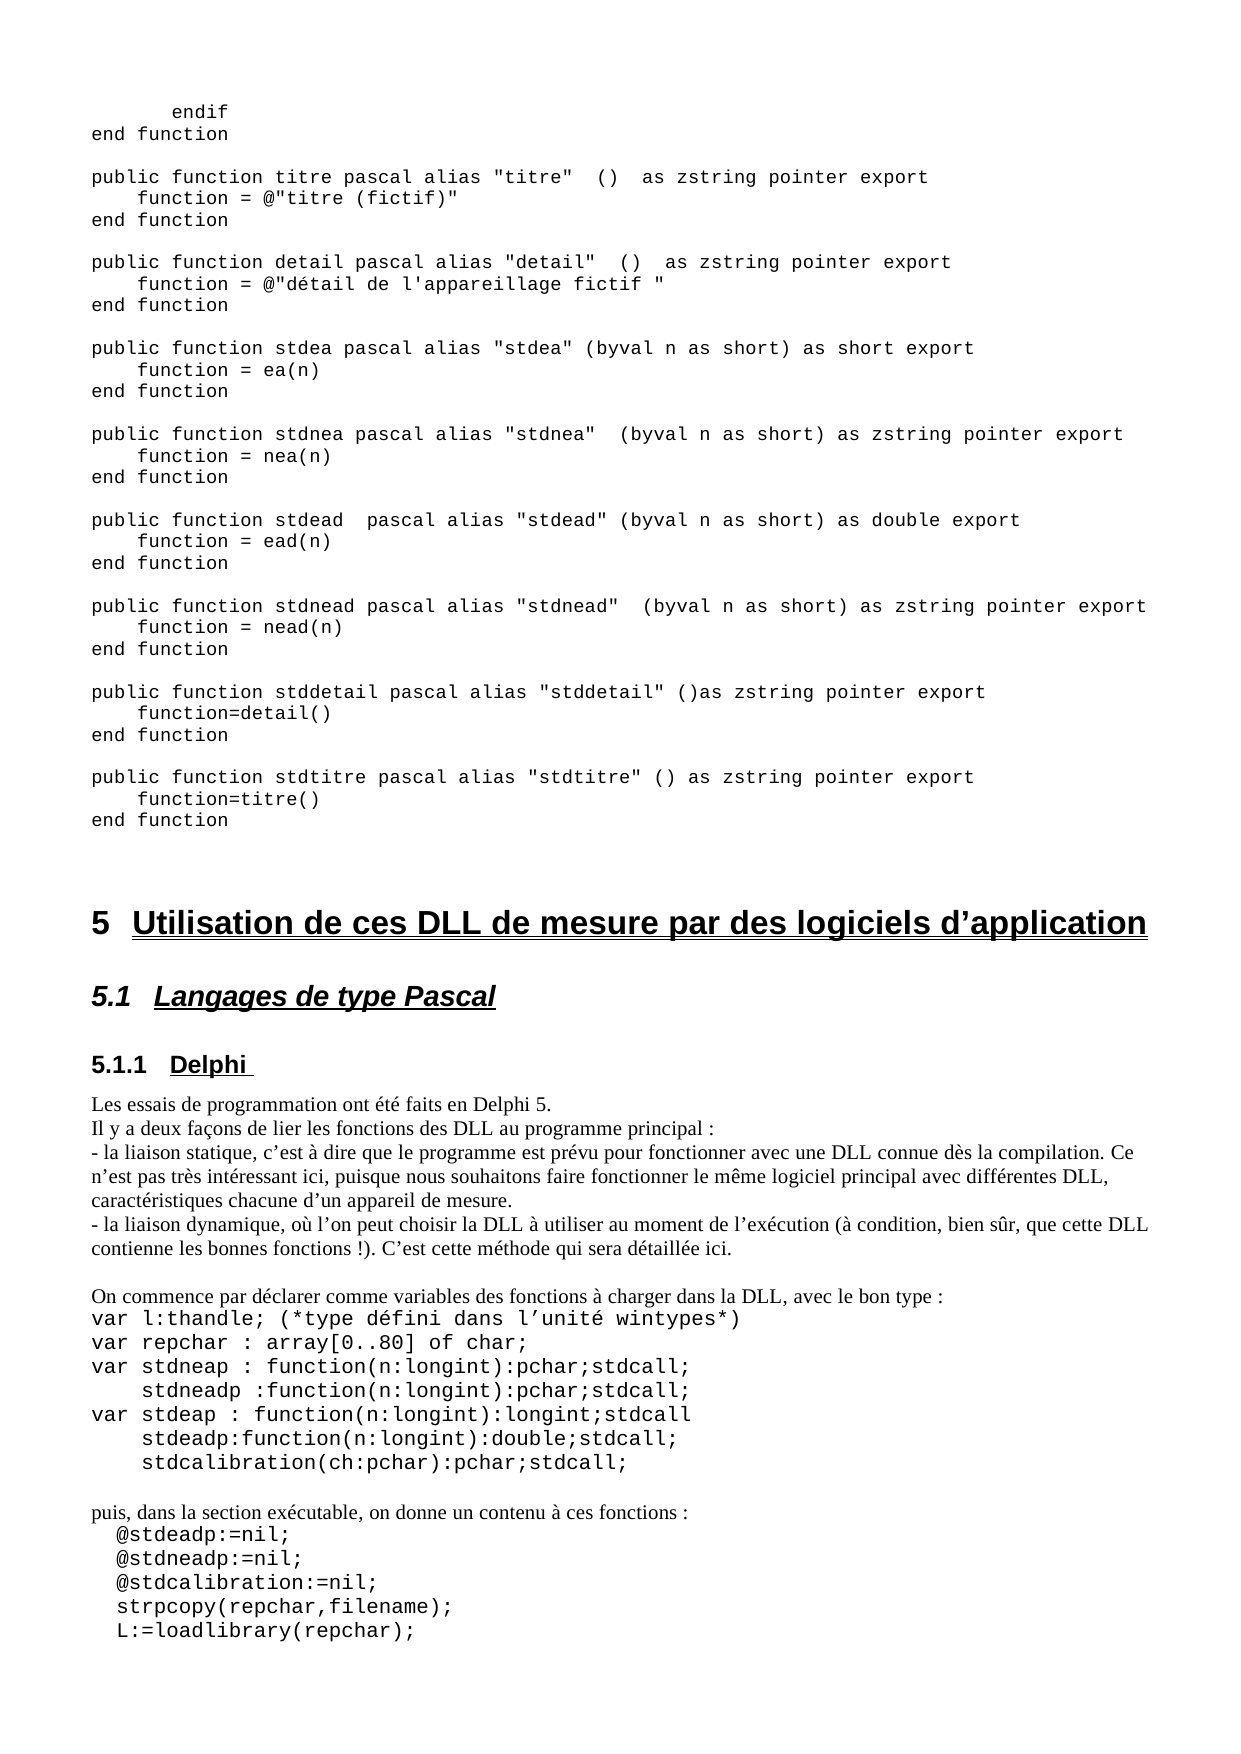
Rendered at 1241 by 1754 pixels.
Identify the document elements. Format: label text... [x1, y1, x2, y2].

text function = nea(n) [91, 446, 1155, 467]
text Les essais de programmation ont été faits en Delphi 5. [91, 1091, 1155, 1116]
text @stdeadp:=nil; [91, 1524, 1155, 1548]
text stdeadp:function(n:longint):double;stdcall; [91, 1428, 1155, 1452]
text - la liaison dynamique, où l’on peut choisir la DLL à utiliser au moment de l’exécution (à condition, bien sûr, que cette DLL contienne les bonnes fonctions !). C’est cette méthode qui sera détaillée ici. [91, 1212, 1155, 1260]
text end function [91, 467, 1155, 489]
text public function stdea pascal alias "stdea" (byval n as short) as short export [91, 339, 1155, 360]
text - la liaison statique, c’est à dire que le programme est prévu pour fonctionner avec une DLL connue dès la compilation. Ce n’est pas très intéressant ici, puisque nous souhaitons faire fonctionner le même logiciel principal avec différentes DLL, caractéristiques chacune d’un appareil de mesure. [91, 1139, 1155, 1212]
text function = ea(n) [91, 360, 1155, 382]
text end function [91, 639, 1155, 661]
text function = nead(n) [91, 618, 1155, 639]
text var l:thandle; (*type défini dans l’unité wintypes*) [91, 1308, 1155, 1332]
text L:=loadlibrary(repchar); [91, 1619, 1155, 1643]
text On commence par déclarer comme variables des fonctions à charger dans la DLL, avec le bon type : [91, 1284, 1155, 1308]
text end function [91, 210, 1155, 231]
text public function stdead pascal alias "stdead" (byval n as short) as double export [91, 510, 1155, 532]
text public function stdnead pascal alias "stdnead" (byval n as short) as zstring pointer export [91, 596, 1155, 618]
text end function [91, 382, 1155, 403]
text strpcopy(repchar,filename); [91, 1596, 1155, 1619]
text endif [91, 103, 1155, 124]
text public function stdtitre pascal alias "stdtitre" () as zstring pointer export [91, 768, 1155, 789]
text function=detail() [91, 703, 1155, 725]
text var stdneap : function(n:longint):pchar;stdcall; [91, 1356, 1155, 1380]
text @stdcalibration:=nil; [91, 1572, 1155, 1596]
text public function titre pascal alias "titre" () as zstring pointer export [91, 167, 1155, 188]
text public function detail pascal alias "detail" () as zstring pointer export [91, 253, 1155, 274]
text stdcalibration(ch:pchar):pchar;stdcall; [91, 1452, 1155, 1476]
text public function stdnea pascal alias "stdnea" (byval n as short) as zstring pointer export [91, 424, 1155, 446]
subtitle Utilisation de ces DLL de mesure par des logiciels d’application [91, 903, 1155, 941]
text Il y a deux façons de lier les fonctions des DLL au programme principal : [91, 1116, 1155, 1139]
text function = ead(n) [91, 532, 1155, 553]
text var repchar : array[0..80] of char; [91, 1332, 1155, 1356]
text end function [91, 811, 1155, 832]
text function = @"détail de l'appareillage fictif " [91, 274, 1155, 296]
subtitle Delphi [91, 1050, 1155, 1079]
text end function [91, 296, 1155, 317]
text end function [91, 725, 1155, 746]
text stdneadp :function(n:longint):pchar;stdcall; [91, 1380, 1155, 1404]
text end function [91, 124, 1155, 146]
subtitle Langages de type Pascal [91, 979, 1155, 1012]
text function=titre() [91, 789, 1155, 811]
text var stdeap : function(n:longint):longint;stdcall [91, 1404, 1155, 1428]
text public function stddetail pascal alias "stddetail" ()as zstring pointer export [91, 682, 1155, 703]
text function = @"titre (fictif)" [91, 188, 1155, 210]
text @stdneadp:=nil; [91, 1548, 1155, 1572]
text end function [91, 553, 1155, 575]
text puis, dans la section exécutable, on donne un contenu à ces fonctions : [91, 1500, 1155, 1524]
